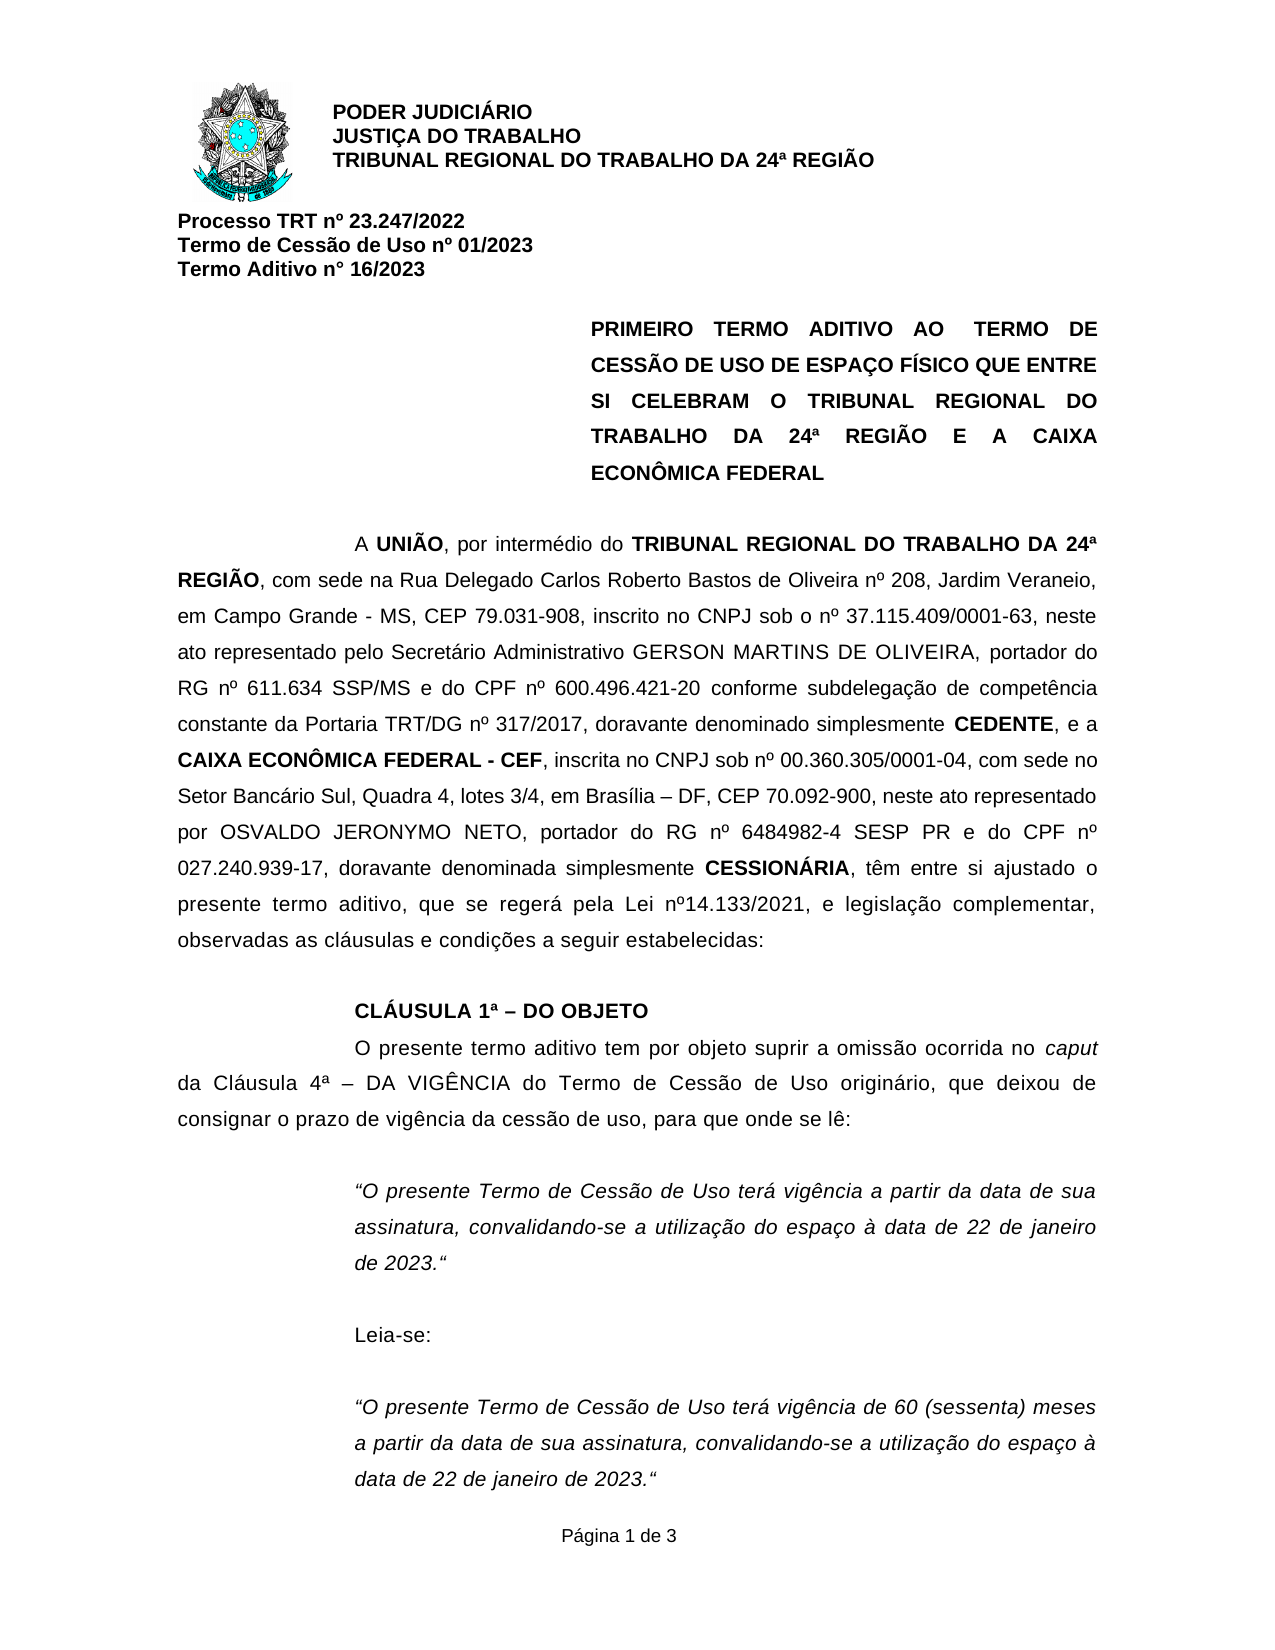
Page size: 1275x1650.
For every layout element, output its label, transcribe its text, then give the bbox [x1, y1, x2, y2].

text “O presente Termo de Cessão de Uso terá vigência a partir da data de sua assinatura, convalidando-se a utilização do espaço à data de 22 de janeiro de 2023.“ [354, 1179, 1098, 1275]
text Leia-se: [177, 1323, 1098, 1347]
text PRIMEIRO TERMO ADITIVO AO TERMO DE CESSÃO DE USO DE ESPAÇO FÍSICO QUE ENTRE SI CELEBRAM O TRIBUNAL REGIONAL DO TRABALHO DA 24ª REGIÃO E A CAIXA ECONÔMICA FEDERAL [591, 317, 1098, 484]
text “O presente Termo de Cessão de Uso terá vigência de 60 (sessenta) meses a partir da data de sua assinatura, convalidando-se a utilização do espaço à data de 22 de janeiro de 2023.“ [354, 1395, 1098, 1491]
text A UNIÃO, por intermédio do TRIBUNAL REGIONAL DO TRABALHO DA 24ª REGIÃO, com sede na Rua Delegado Carlos Roberto Bastos de Oliveira nº 208, Jardim Veraneio, em Campo Grande - MS, CEP 79.031-908, inscrito no CNPJ sob o nº 37.115.409/0001-63, neste ato representado pelo Secretário Administrativo GERSON MARTINS DE OLIVEIRA, portador do RG nº 611.634 SSP/MS e do CPF nº 600.496.421-20 conforme subdelegação de competência constante da Portaria TRT/DG nº 317/2017, doravante denominado simplesmente CEDENTE, e a CAIXA ECONÔMICA FEDERAL - CEF, inscrita no CNPJ sob nº 00.360.305/0001-04, com sede no Setor Bancário Sul, Quadra 4, lotes 3/4, em Brasília – DF, CEP 70.092-900, neste ato representado por OSVALDO JERONYMO NETO, portador do RG nº 6484982-4 SESP PR e do CPF nº 027.240.939-17, doravante denominada simplesmente CESSIONÁRIA, têm entre si ajustado o presente termo aditivo, que se regerá pela Lei nº14.133/2021, e legislação complementar, observadas as cláusulas e condições a seguir estabelecidas: [177, 532, 1098, 951]
text O presente termo aditivo tem por objeto suprir a omissão ocorrida no caput da Cláusula 4ª – DA VIGÊNCIA do Termo de Cessão de Uso originário, que deixou de consignar o prazo de vigência da cessão de uso, para que onde se lê: [177, 1035, 1098, 1131]
text CLÁUSULA 1ª – DO OBJETO [177, 999, 1098, 1023]
